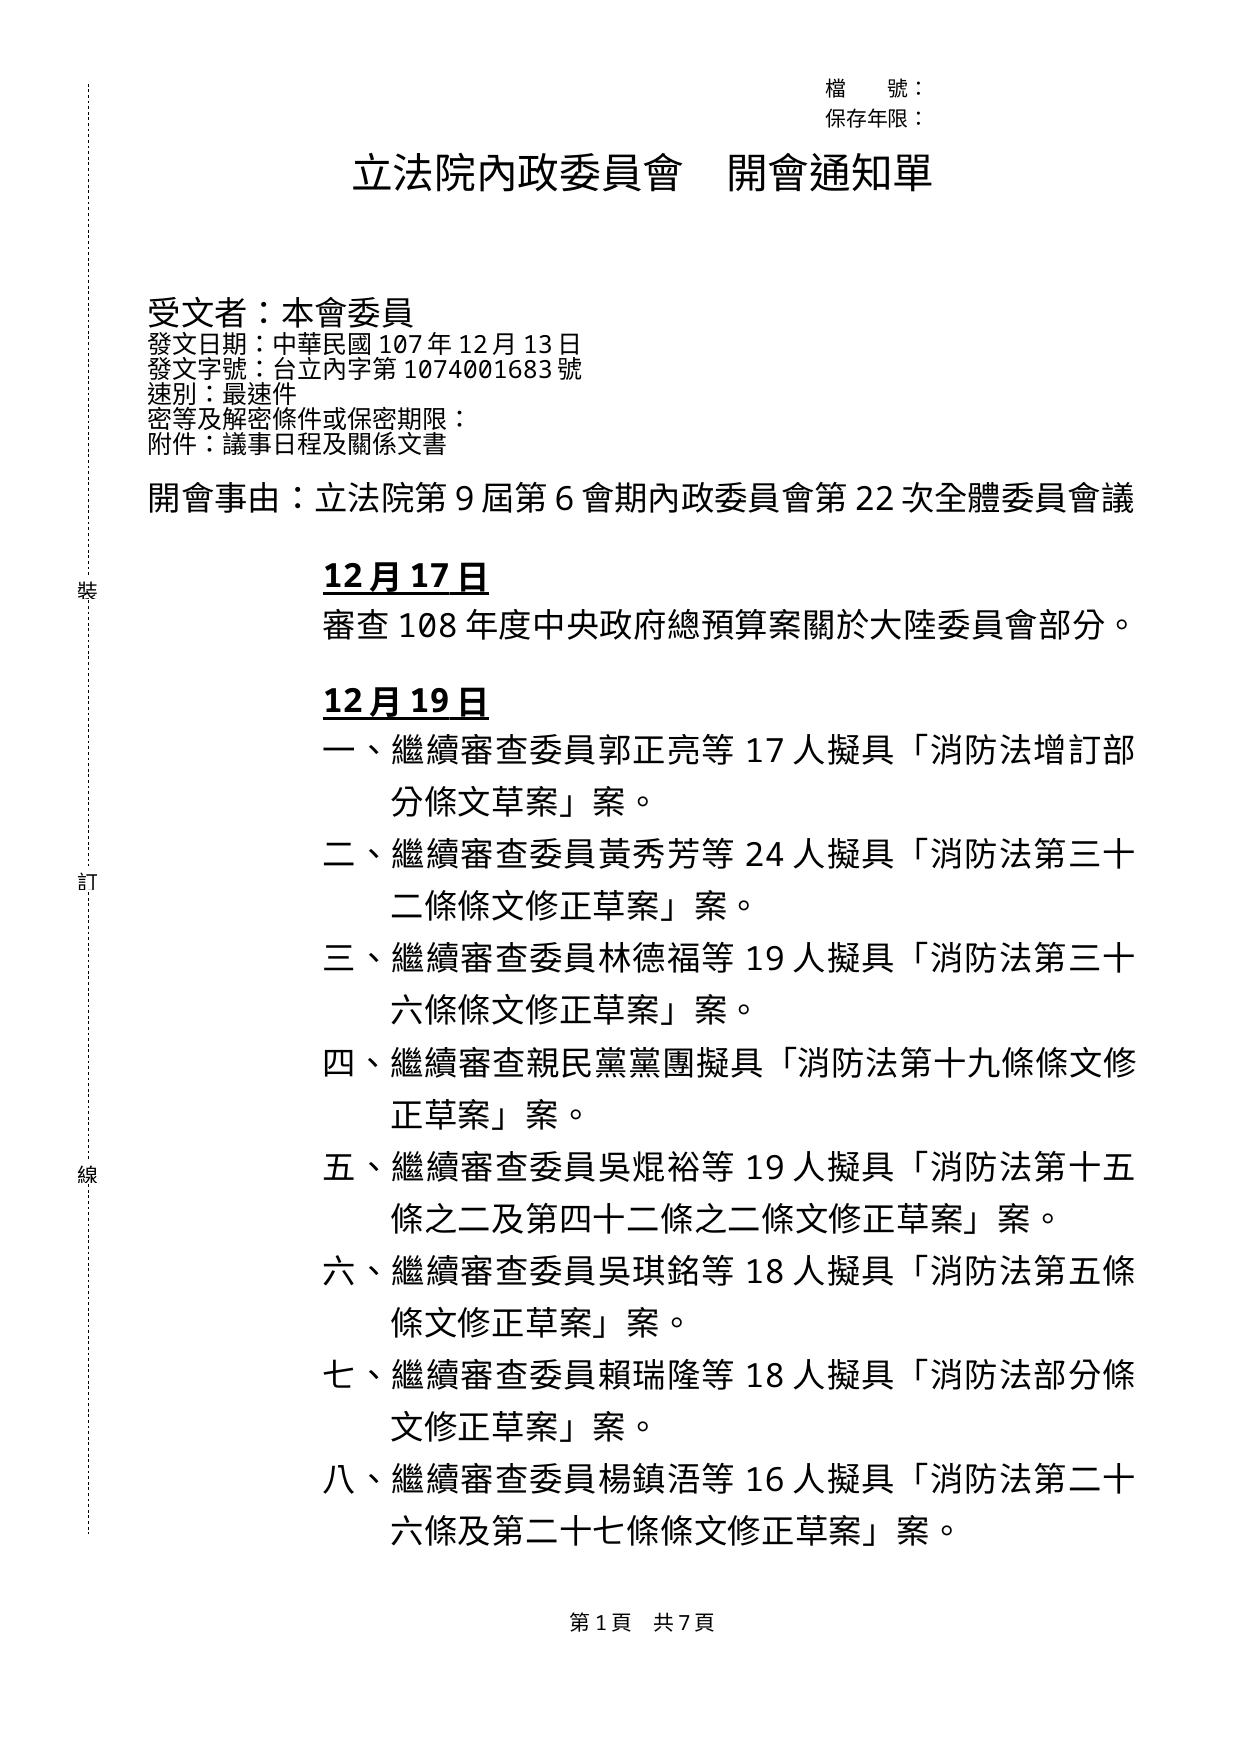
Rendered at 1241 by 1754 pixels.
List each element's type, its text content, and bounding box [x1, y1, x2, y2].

text 六、繼續審查委員吳琪銘等18人擬具「消防法第五條條文修正草案」案。 [323, 1242, 1137, 1346]
text 三、繼續審查委員林德福等19人擬具「消防法第三十六條條文修正草案」案。 [323, 929, 1137, 1033]
text 一、繼續審查委員郭正亮等17人擬具「消防法增訂部分條文草案」案。 [323, 721, 1137, 825]
text 二、繼續審查委員黃秀芳等24人擬具「消防法第三十二條條文修正草案」案。 [323, 825, 1137, 929]
text 開會事由：立法院第9屆第6會期內政委員會第22次全體委員會議 [148, 483, 1137, 517]
text 保存年限： [825, 102, 1070, 132]
text 審查108年度中央政府總預算案關於大陸委員會部分。 [323, 596, 1137, 648]
text 12月19日 [323, 658, 1137, 721]
title [810, 64, 1085, 151]
text 受文者：本會委員 [148, 296, 1137, 333]
text 發文字號：台立內字第1074001683號 [148, 358, 1137, 383]
text 發文日期：中華民國107年12月13日 [148, 333, 1137, 358]
text 密等及解密條件或保密期限： [148, 408, 1137, 433]
text 八、繼續審查委員楊鎮浯等16人擬具「消防法第二十六條及第二十七條條文修正草案」案。 [323, 1450, 1137, 1554]
text 五、繼續審查委員吳焜裕等19人擬具「消防法第十五條之二及第四十二條之二條文修正草案」案。 [323, 1137, 1137, 1242]
title 立法院內政委員會 開會通知單 [148, 158, 1137, 233]
text 速別：最速件 [148, 383, 1137, 408]
text 七、繼續審查委員賴瑞隆等18人擬具「消防法部分條文修正草案」案。 [323, 1346, 1137, 1450]
text 附件：議事日程及關係文書 [148, 433, 1137, 458]
text 12月17日 [323, 533, 1137, 596]
text 檔 號： [825, 72, 1070, 102]
text 四、繼續審查親民黨黨團擬具「消防法第十九條條文修正草案」案。 [323, 1033, 1137, 1137]
